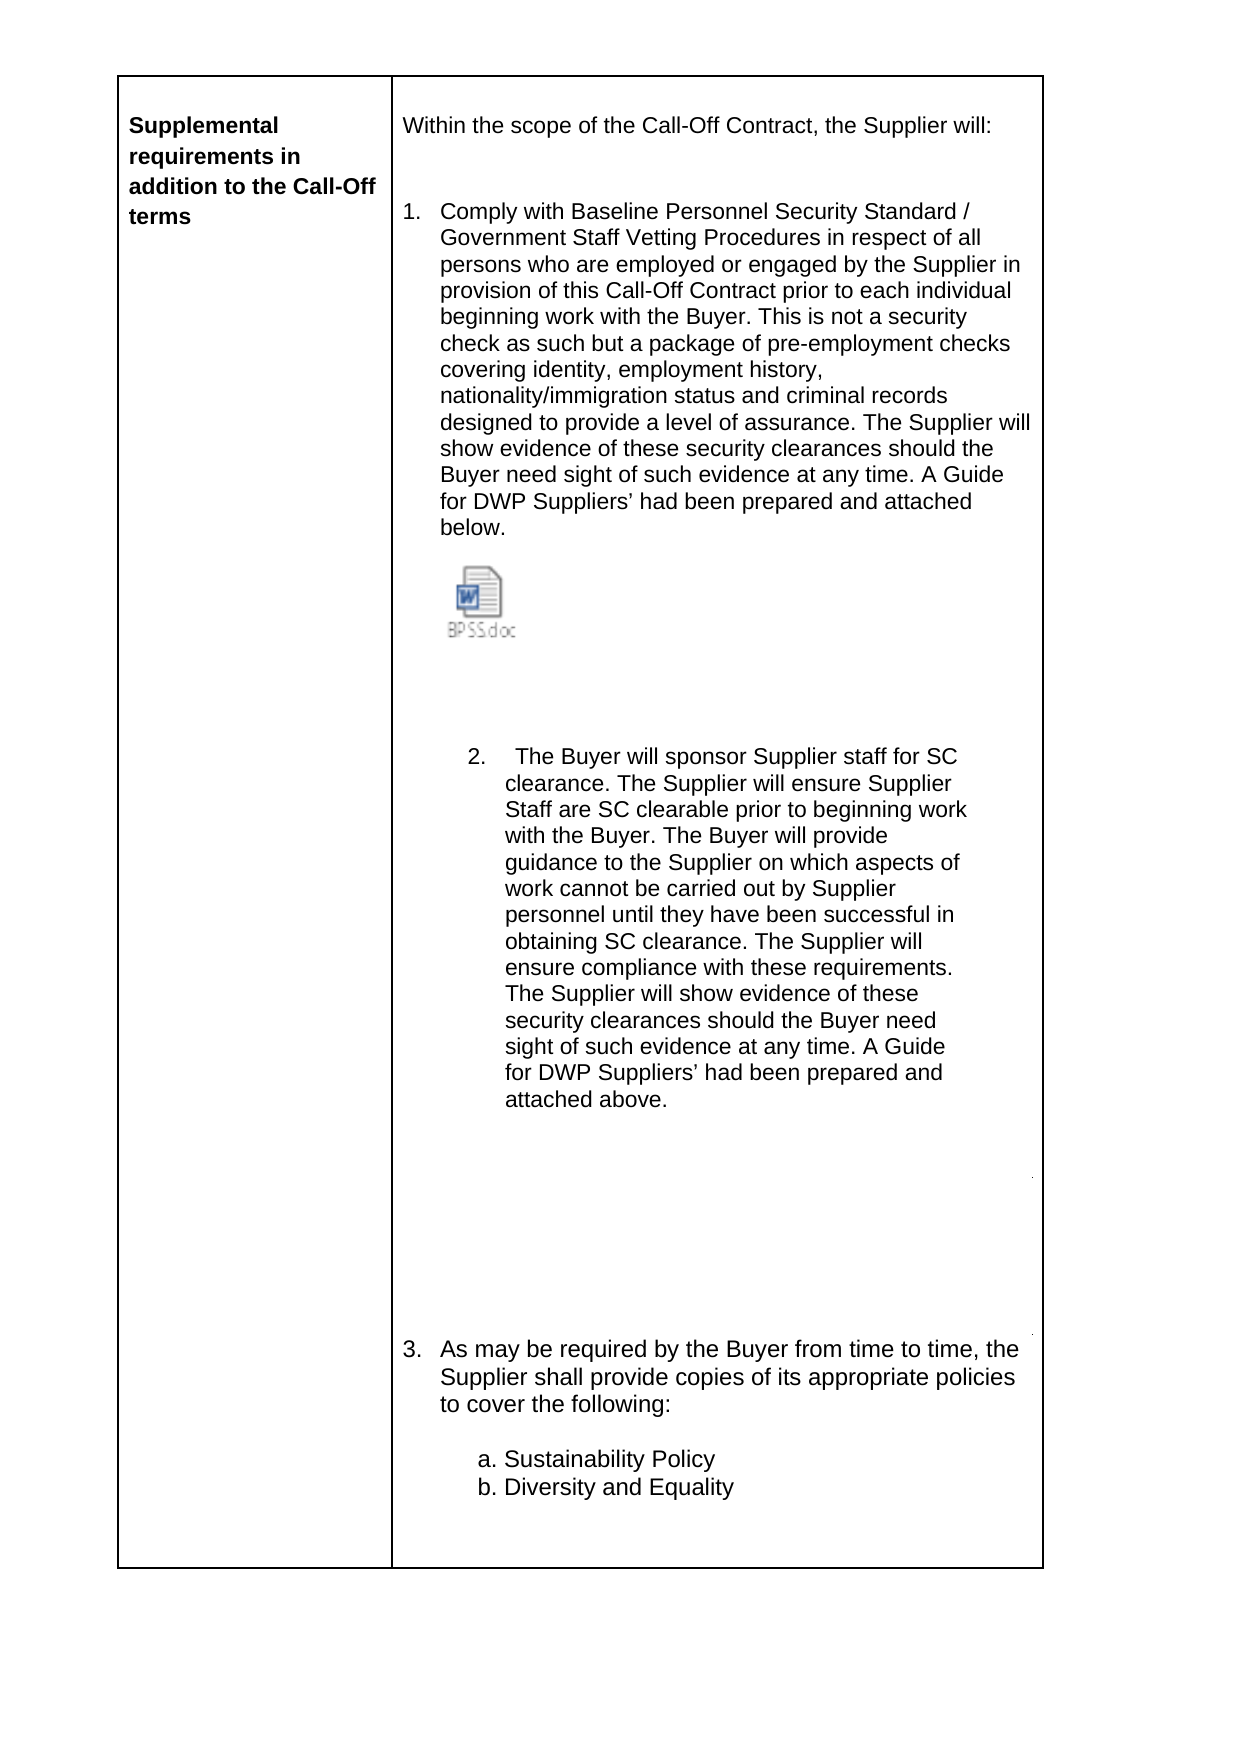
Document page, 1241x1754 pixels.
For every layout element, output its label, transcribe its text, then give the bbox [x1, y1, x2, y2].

table_cell Within the scope of the Call-Off Contract, the Supplier will: Comply with Baseline Personnel Security Standard / Government Staff Vetting Procedures in respect of all persons who are employed or engaged by the Supplier in provision of this Call-Off Contract prior to each individual beginning work with the Buyer. This is not a security check as such but a package of pre-employment checks covering identity, employment history, nationality/immigration status and criminal records designed to provide a level of assurance. The Supplier will show evidence of these security clearances should the Buyer need sight of such evidence at any time. A Guide for DWP Suppliers’ had been prepared and attached below. The Buyer will sponsor Supplier staff for SC clearance. The Supplier will ensure Supplier Staff are SC clearable prior to beginning work with the Buyer. The Buyer will provide guidance to the Supplier on which aspects of work cannot be carried out by Supplier personnel until they have been successful in obtaining SC clearance. The Supplier will ensure compliance with these requirements. The Supplier will show evidence of these security clearances should the Buyer need sight of such evidence at any time. A Guide for DWP Suppliers’ had been prepared and attached above. As may be required by the Buyer from time to time, the Supplier shall provide copies of its appropriate policies to cover the following: a. Sustainability Policy b. Diversity and Equality [393, 77, 1042, 1567]
table_cell Supplemental requirements in addition to the Call-Off terms [119, 77, 391, 1567]
